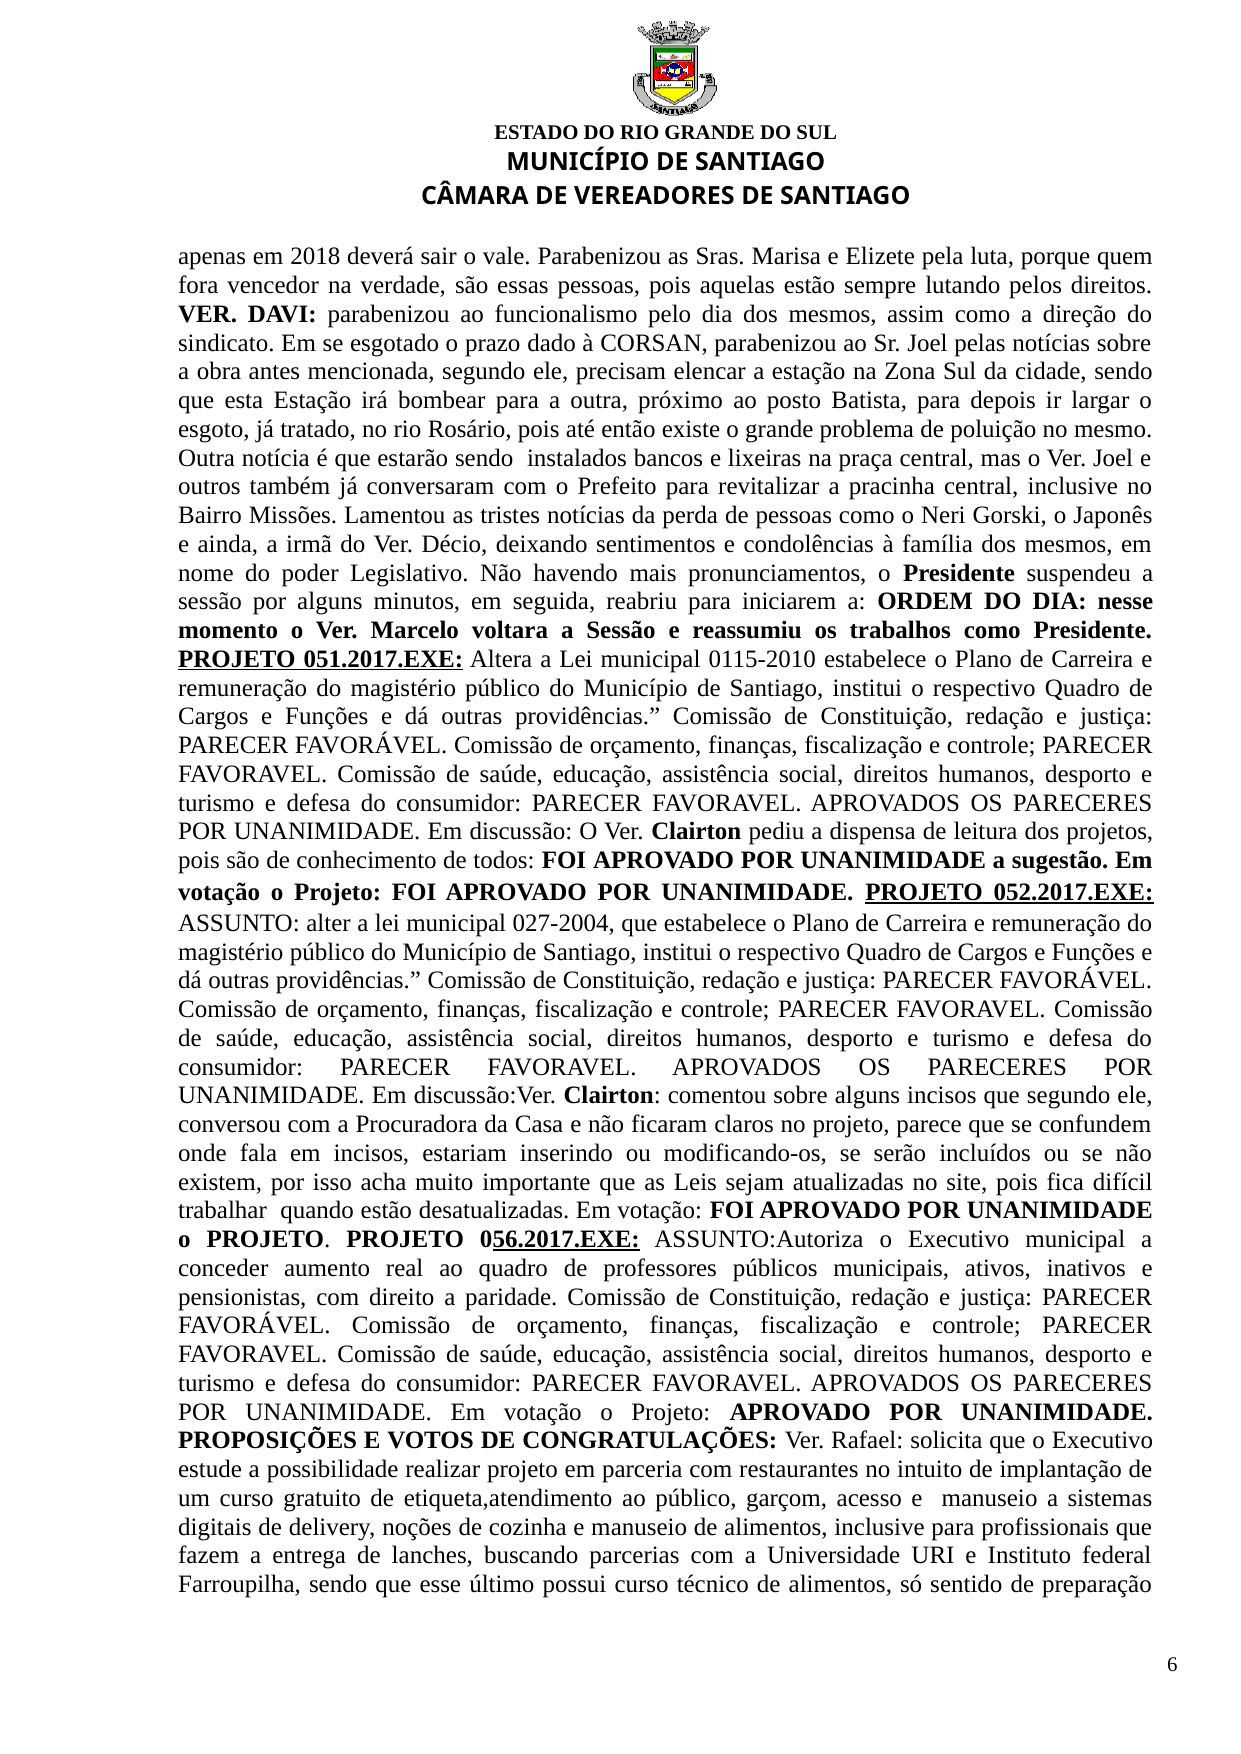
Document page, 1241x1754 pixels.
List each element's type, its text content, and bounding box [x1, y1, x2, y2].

list apenas em 2018 deverá sair o vale. Parabenizou as Sras. Marisa e Elizete pela luta, porque quem fora vencedor na verdade, são essas pessoas, pois aquelas estão sempre lutando pelos direitos. VER. DAVI: parabenizou ao funcionalismo pelo dia dos mesmos, assim como a direção do sindicato. Em se esgotado o prazo dado à CORSAN, parabenizou ao Sr. Joel pelas notícias sobre a obra antes mencionada, segundo ele, precisam elencar a estação na Zona Sul da cidade, sendo que esta Estação irá bombear para a outra, próximo ao posto Batista, para depois ir largar o esgoto, já tratado, no rio Rosário, pois até então existe o grande problema de poluição no mesmo. Outra notícia é que estarão sendo instalados bancos e lixeiras na praça central, mas o Ver. Joel e outros também já conversaram com o Prefeito para revitalizar a pracinha central, inclusive no Bairro Missões. Lamentou as tristes notícias da perda de pessoas como o Neri Gorski, o Japonês e ainda, a irmã do Ver. Décio, deixando sentimentos e condolências à família dos mesmos, em nome do poder Legislativo. Não havendo mais pronunciamentos, o Presidente suspendeu a sessão por alguns minutos, em seguida, reabriu para iniciarem a: ORDEM DO DIA: nesse momento o Ver. Marcelo voltara a Sessão e reassumiu os trabalhos como Presidente. PROJETO 051.2017.EXE: Altera a Lei municipal 0115-2010 estabelece o Plano de Carreira e remuneração do magistério público do Município de Santiago, institui o respectivo Quadro de Cargos e Funções e dá outras providências.” Comissão de Constituição, redação e justiça: PARECER FAVORÁVEL. Comissão de orçamento, finanças, fiscalização e controle; PARECER FAVORAVEL. Comissão de saúde, educação, assistência social, direitos humanos, desporto e turismo e defesa do consumidor: PARECER FAVORAVEL. APROVADOS OS PARECERES POR UNANIMIDADE. Em discussão: O Ver. Clairton pediu a dispensa de leitura dos projetos, pois são de conhecimento de todos: FOI APROVADO POR UNANIMIDADE a sugestão. Em votação o Projeto: FOI APROVADO POR UNANIMIDADE. PROJETO 052.2017.EXE: ASSUNTO: alter a lei municipal 027-2004, que estabelece o Plano de Carreira e remuneração do magistério público do Município de Santiago, institui o respectivo Quadro de Cargos e Funções e dá outras providências.” Comissão de Constituição, redação e justiça: PARECER FAVORÁVEL. Comissão de orçamento, finanças, fiscalização e controle; PARECER FAVORAVEL. Comissão de saúde, educação, assistência social, direitos humanos, desporto e turismo e defesa do consumidor: PARECER FAVORAVEL. APROVADOS OS PARECERES POR UNANIMIDADE. Em discussão:Ver. Clairton: comentou sobre alguns incisos que segundo ele, conversou com a Procuradora da Casa e não ficaram claros no projeto, parece que se confundem onde fala em incisos, estariam inserindo ou modificando-os, se serão incluídos ou se não existem, por isso acha muito importante que as Leis sejam atualizadas no site, pois fica difícil trabalhar quando estão desatualizadas. Em votação: FOI APROVADO POR UNANIMIDADE o PROJETO. PROJETO 056.2017.EXE: ASSUNTO:Autoriza o Executivo municipal a conceder aumento real ao quadro de professores públicos municipais, ativos, inativos e pensionistas, com direito a paridade. Comissão de Constituição, redação e justiça: PARECER FAVORÁVEL. Comissão de orçamento, finanças, fiscalização e controle; PARECER FAVORAVEL. Comissão de saúde, educação, assistência social, direitos humanos, desporto e turismo e defesa do consumidor: PARECER FAVORAVEL. APROVADOS OS PARECERES POR UNANIMIDADE. Em votação o Projeto: APROVADO POR UNANIMIDADE. PROPOSIÇÕES E VOTOS DE CONGRATULAÇÕES: Ver. Rafael: solicita que o Executivo estude a possibilidade realizar projeto em parceria com restaurantes no intuito de implantação de um curso gratuito de etiqueta,atendimento ao público, garçom, acesso e manuseio a sistemas digitais de delivery, noções de cozinha e manuseio de alimentos, inclusive para profissionais que fazem a entrega de lanches, buscando parcerias com a Universidade URI e Instituto federal Farroupilha, sendo que esse último possui curso técnico de alimentos, só sentido de preparação [136, 241, 1153, 1598]
